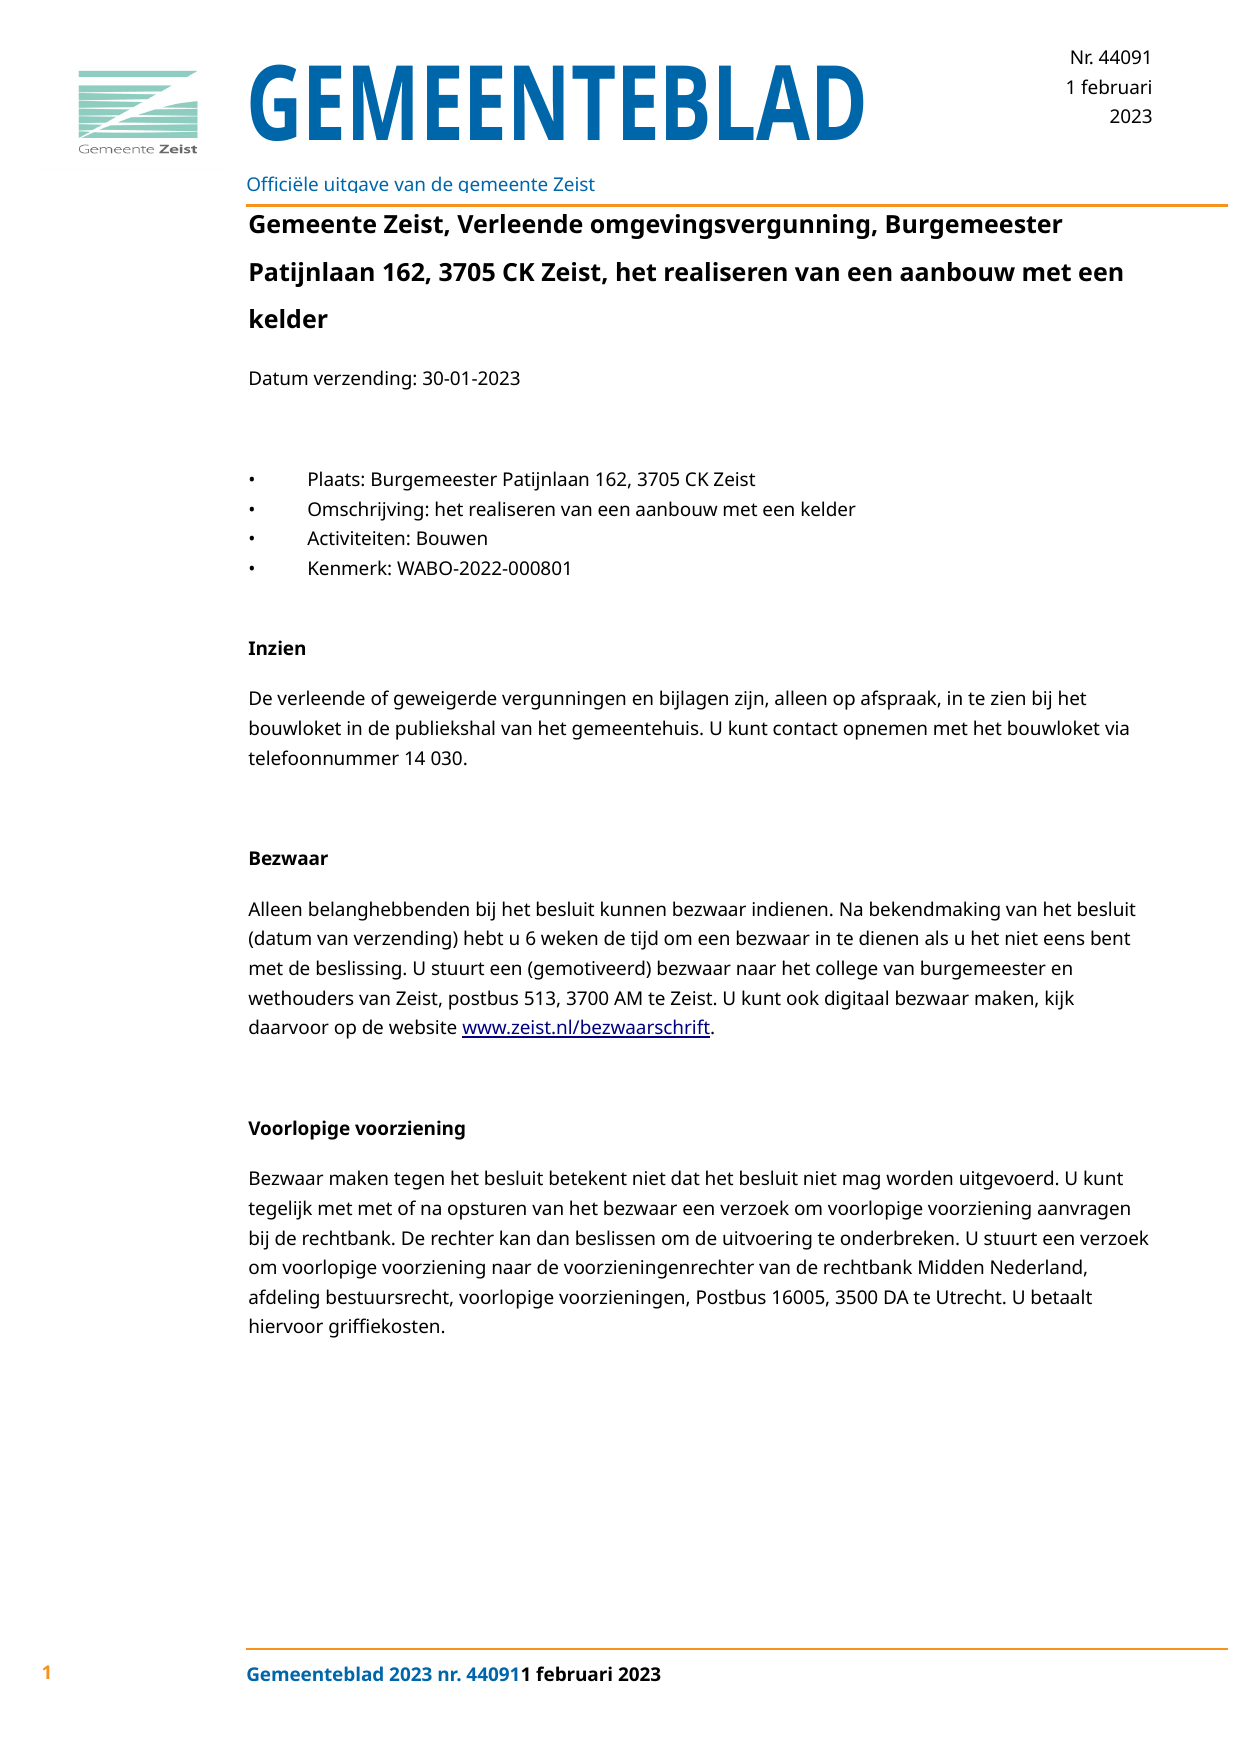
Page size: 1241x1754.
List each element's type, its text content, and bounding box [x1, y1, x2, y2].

text Inzien [248, 635, 1152, 661]
list Kenmerk: WABO-2022-000801 [248, 555, 1152, 581]
text Alleen belanghebbenden bij het besluit kunnen bezwaar indienen. Na bekendmaking van het besluit (datum van verzending) hebt u 6 weken de tijd om een bezwaar in te dienen als u het niet eens bent met de beslissing. U stuurt een (gemotiveerd) bezwaar naar het college van burgemeester en wethouders van Zeist, postbus 513, 3700 AM te Zeist. U kunt ook digitaal bezwaar maken, kijk daarvoor op de website www.zeist.nl/bezwaarschrift. [248, 896, 1152, 1040]
text Gemeente Zeist, Verleende omgevingsvergunning, Burgemeester Patijnlaan 162, 3705 CK Zeist, het realiseren van een aanbouw met een kelder [248, 207, 1152, 336]
list Activiteiten: Bouwen [248, 526, 1152, 551]
text Datum verzending: 30-01-2023 [248, 366, 1152, 391]
list Omschrijving: het realiseren van een aanbouw met een kelder [248, 496, 1152, 522]
text Voorlopige voorziening [248, 1115, 1152, 1141]
picture [41, 47, 231, 172]
text De verleende of geweigerde vergunningen en bijlagen zijn, alleen op afspraak, in te zien bij het bouwloket in de publiekshal van het gemeentehuis. U kunt contact opnemen met het bouwloket via telefoonnummer 14 030. [248, 686, 1152, 770]
text Bezwaar [248, 846, 1152, 871]
list Plaats: Burgemeester Patijnlaan 162, 3705 CK Zeist [248, 466, 1152, 492]
text Bezwaar maken tegen het besluit betekent niet dat het besluit niet mag worden uitgevoerd. U kunt tegelijk met met of na opsturen van het bezwaar een verzoek om voorlopige voorziening aanvragen bij de rechtbank. De rechter kan dan beslissen om de uitvoering te onderbreken. U stuurt een verzoek om voorlopige voorziening naar de voorzieningenrechter van de rechtbank Midden Nederland, afdeling bestuursrecht, voorlopige voorzieningen, Postbus 16005, 3500 DA te Utrecht. U betaalt hiervoor griffiekosten. [248, 1166, 1152, 1339]
